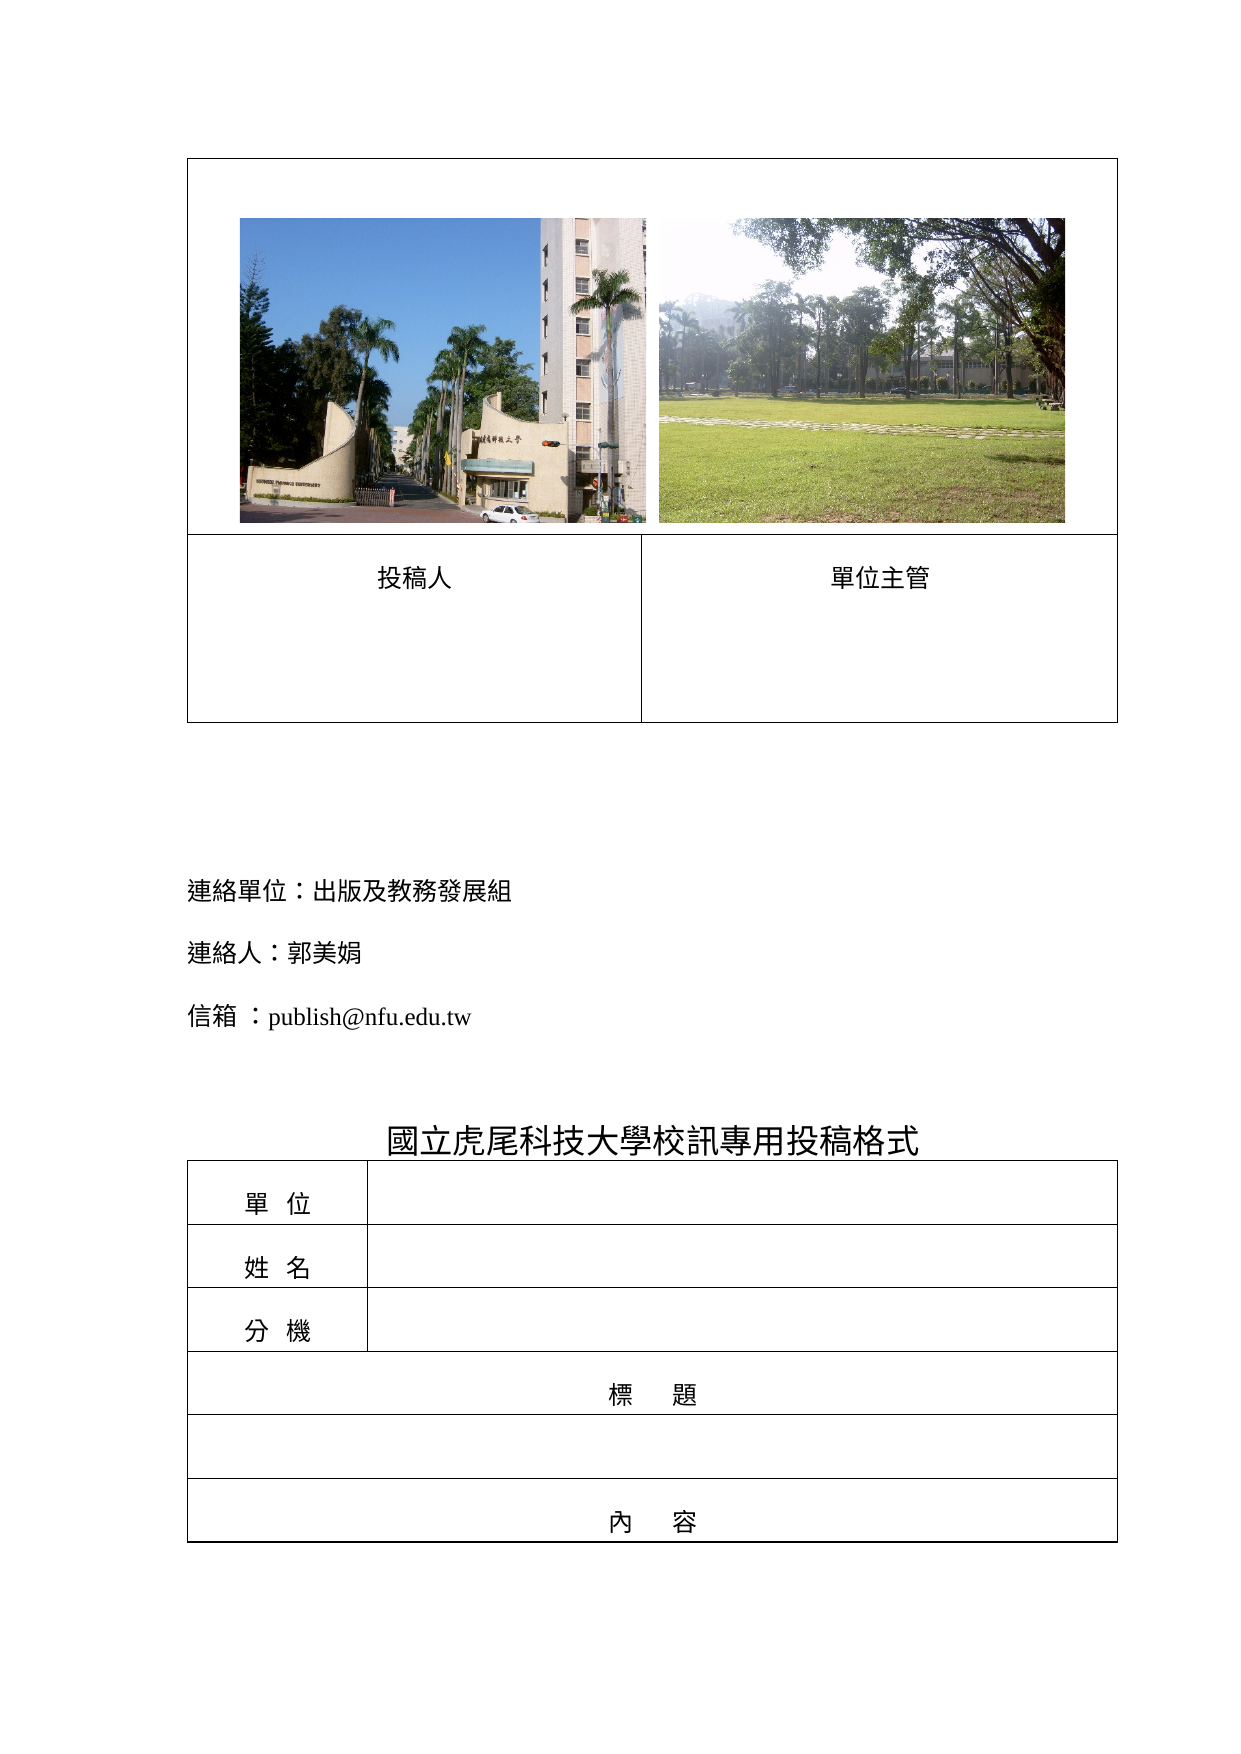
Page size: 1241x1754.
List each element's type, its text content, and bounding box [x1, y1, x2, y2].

table_cell [368, 1161, 1117, 1224]
table_cell [188, 1415, 1117, 1478]
table_cell 姓 名 [188, 1225, 367, 1287]
text 信箱 ：publish@nfu.edu.tw [187, 973, 1053, 1035]
text 連絡人：郭美娟 [187, 910, 1053, 973]
table_header 國立虎尾科技大學校訊專用投稿格式 [188, 1098, 1117, 1160]
text 連絡單位：出版及教務發展組 [187, 848, 1053, 910]
table_cell 分 機 [188, 1288, 367, 1351]
table_cell 單位主管 [642, 535, 1117, 722]
table_cell [368, 1225, 1117, 1287]
table_cell 內 容 [188, 1479, 1117, 1541]
table_cell 標 題 [188, 1352, 1117, 1414]
table_cell 投稿人 [188, 535, 641, 722]
table_cell [368, 1288, 1117, 1351]
table_cell 單 位 [188, 1161, 367, 1224]
table_cell [188, 159, 1117, 534]
